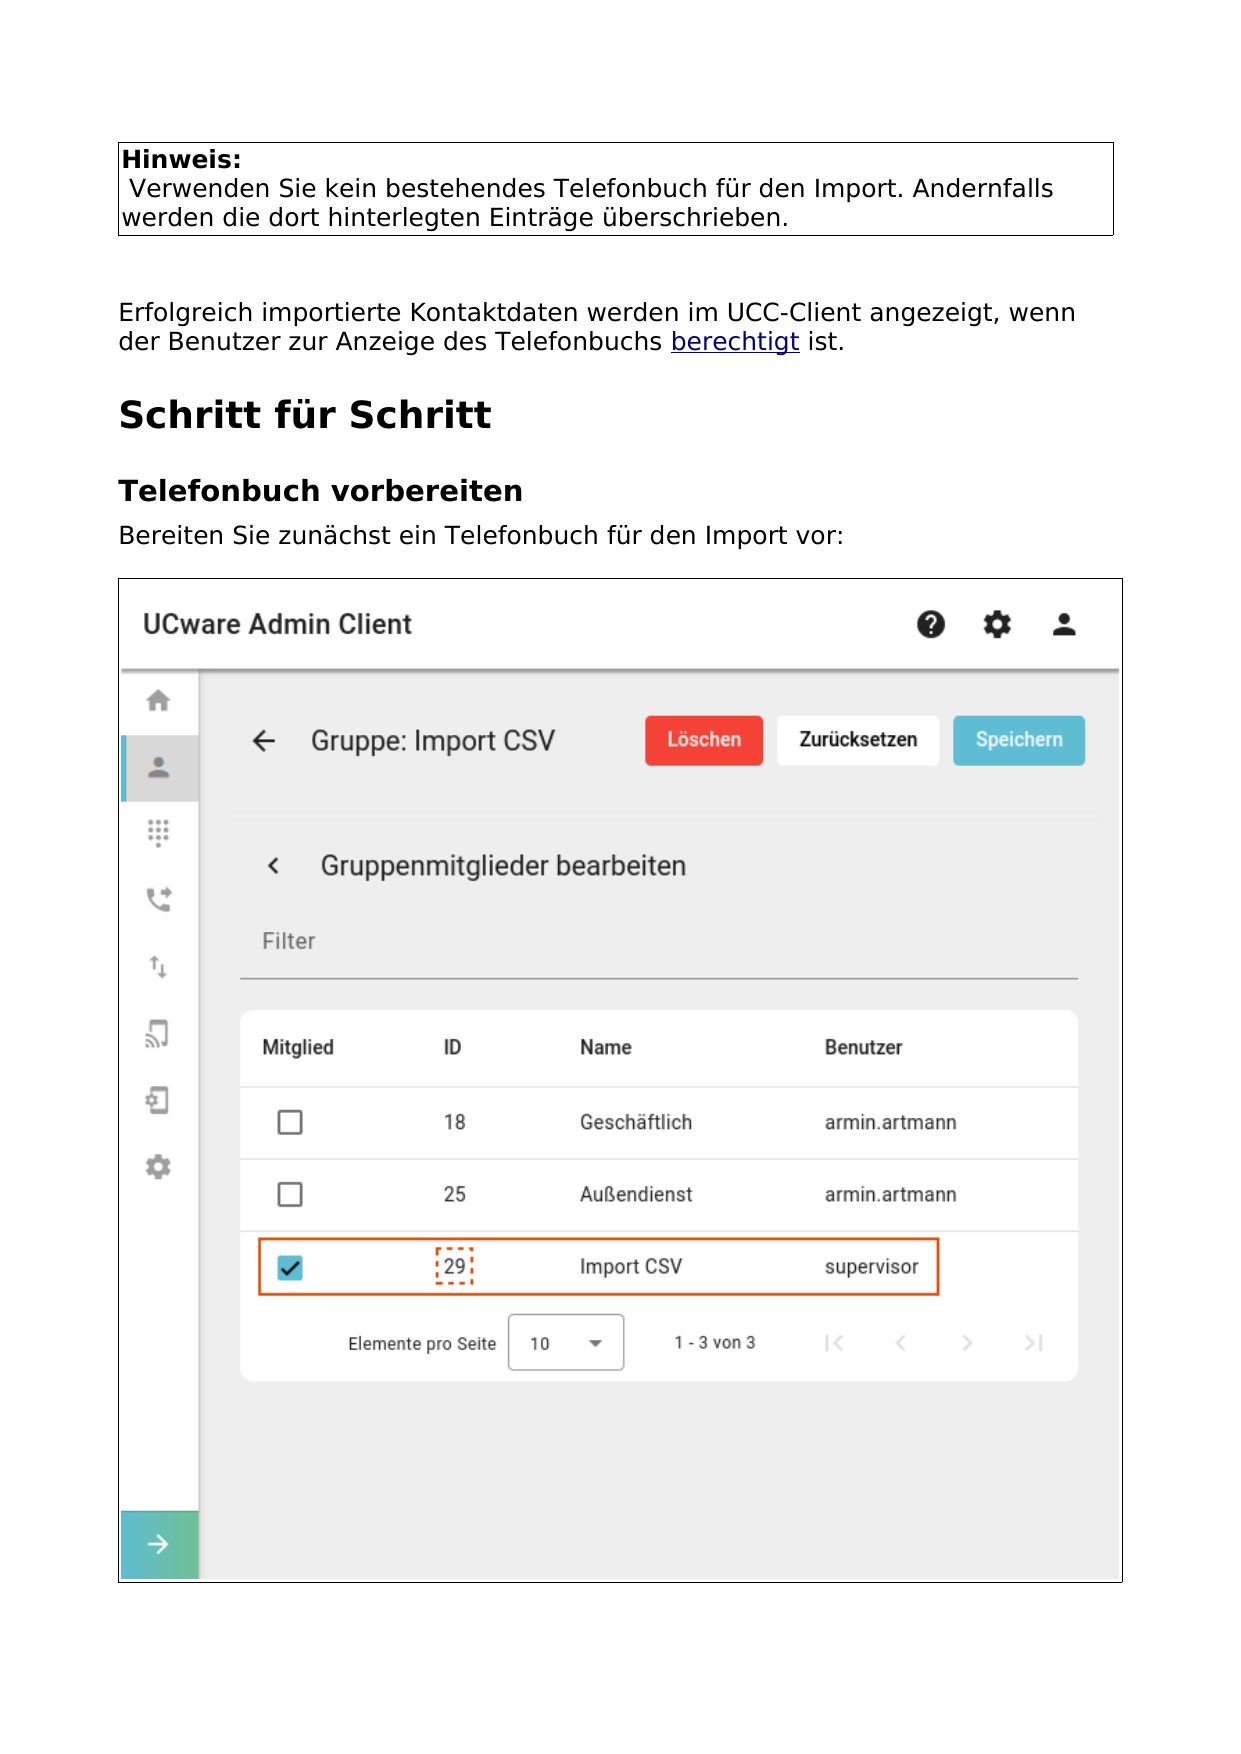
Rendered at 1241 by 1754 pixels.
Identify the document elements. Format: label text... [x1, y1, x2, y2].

picture [121, 580, 1120, 1579]
table_header Hinweis: Verwenden Sie kein bestehendes Telefonbuch für den Import. Andernfalls werden die dort hinterlegten Einträge überschrieben. [119, 143, 1113, 235]
text Erfolgreich importierte Kontaktdaten werden im UCC-Client angezeigt, wenn der Benutzer zur Anzeige des Telefonbuchs berechtigt ist. [118, 298, 1122, 356]
text Bereiten Sie zunächst ein Telefonbuch für den Import vor: [118, 521, 1122, 550]
subtitle Telefonbuch vorbereiten [118, 475, 1122, 509]
subtitle Schritt für Schritt [118, 393, 1122, 437]
table_header [119, 579, 1122, 1582]
